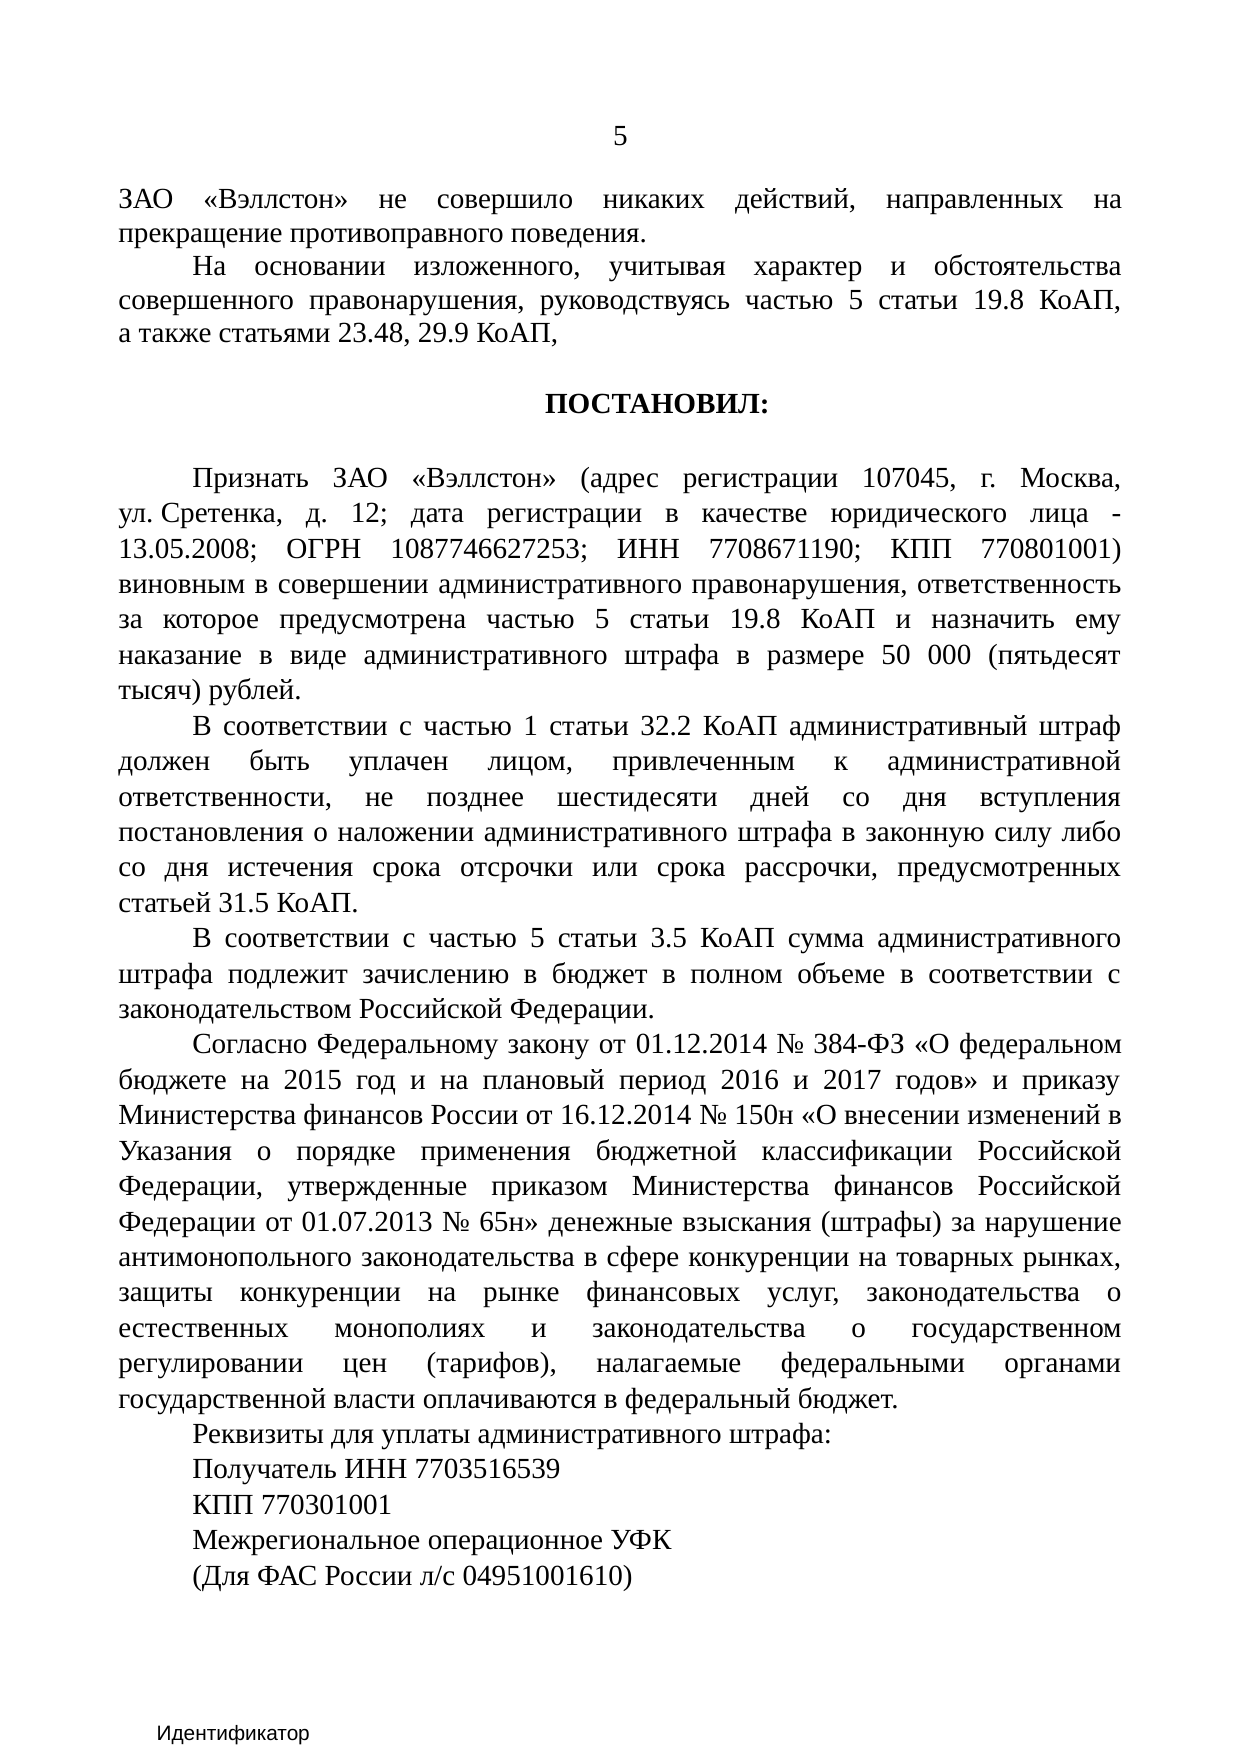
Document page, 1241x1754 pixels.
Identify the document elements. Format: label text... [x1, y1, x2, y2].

text На основании изложенного, учитывая характер и обстоятельства совершенного правонарушения, руководствуясь частью 5 статьи 19.8 КоАП, а также статьями 23.48, 29.9 КоАП, [118, 248, 1122, 349]
text КПП 770301001 [118, 1485, 1122, 1521]
text Признать ЗАО «Вэллстон» (адрес регистрации 107045, г. Москва, ул. Сретенка, д. 12; дата регистрации в качестве юридического лица - 13.05.2008; ОГРН 1087746627253; ИНН 7708671190; КПП 770801001) виновным в совершении административного правонарушения, ответственность за которое предусмотрена частью 5 статьи 19.8 КоАП и назначить ему наказание в виде административного штрафа в размере 50 000 (пятьдесят тысяч) рублей. [118, 458, 1122, 706]
text Межрегиональное операционное УФК [118, 1521, 1122, 1556]
text Реквизиты для уплаты административного штрафа: [118, 1414, 1122, 1450]
text В соответствии с частью 1 статьи 32.2 КоАП административный штраф должен быть уплачен лицом, привлеченным к административной ответственности, не позднее шестидесяти дней со дня вступления постановления о наложении административного штрафа в законную силу либо со дня истечения срока отсрочки или срока рассрочки, предусмотренных статьей 31.5 КоАП. [118, 706, 1122, 918]
text ПОСТАНОВИЛ: [118, 382, 1122, 420]
text В соответствии с частью 5 статьи 3.5 КоАП сумма административного штрафа подлежит зачислению в бюджет в полном объеме в соответствии с законодательством Российской Федерации. [118, 918, 1122, 1025]
text (Для ФАС России л/с 04951001610) [118, 1556, 1122, 1591]
text Получатель ИНН 7703516539 [118, 1450, 1122, 1485]
text Согласно Федеральному закону от 01.12.2014 № 384-ФЗ «О федеральном бюджете на 2015 год и на плановый период 2016 и 2017 годов» и приказу Министерства финансов России от 16.12.2014 № 150н «О внесении изменений в Указания о порядке применения бюджетной классификации Российской Федерации, утвержденные приказом Министерства финансов Российской Федерации от 01.07.2013 № 65н» денежные взыскания (штрафы) за нарушение антимонопольного законодательства в сфере конкуренции на товарных рынках, защиты конкуренции на рынке финансовых услуг, законодательства о естественных монополиях и законодательства о государственном регулировании цен (тарифов), налагаемые федеральными органами государственной власти оплачиваются в федеральный бюджет. [118, 1025, 1122, 1414]
list ЗАО «Вэллстон» не совершило никаких действий, направленных на прекращение противоправного поведения. [118, 181, 1122, 248]
